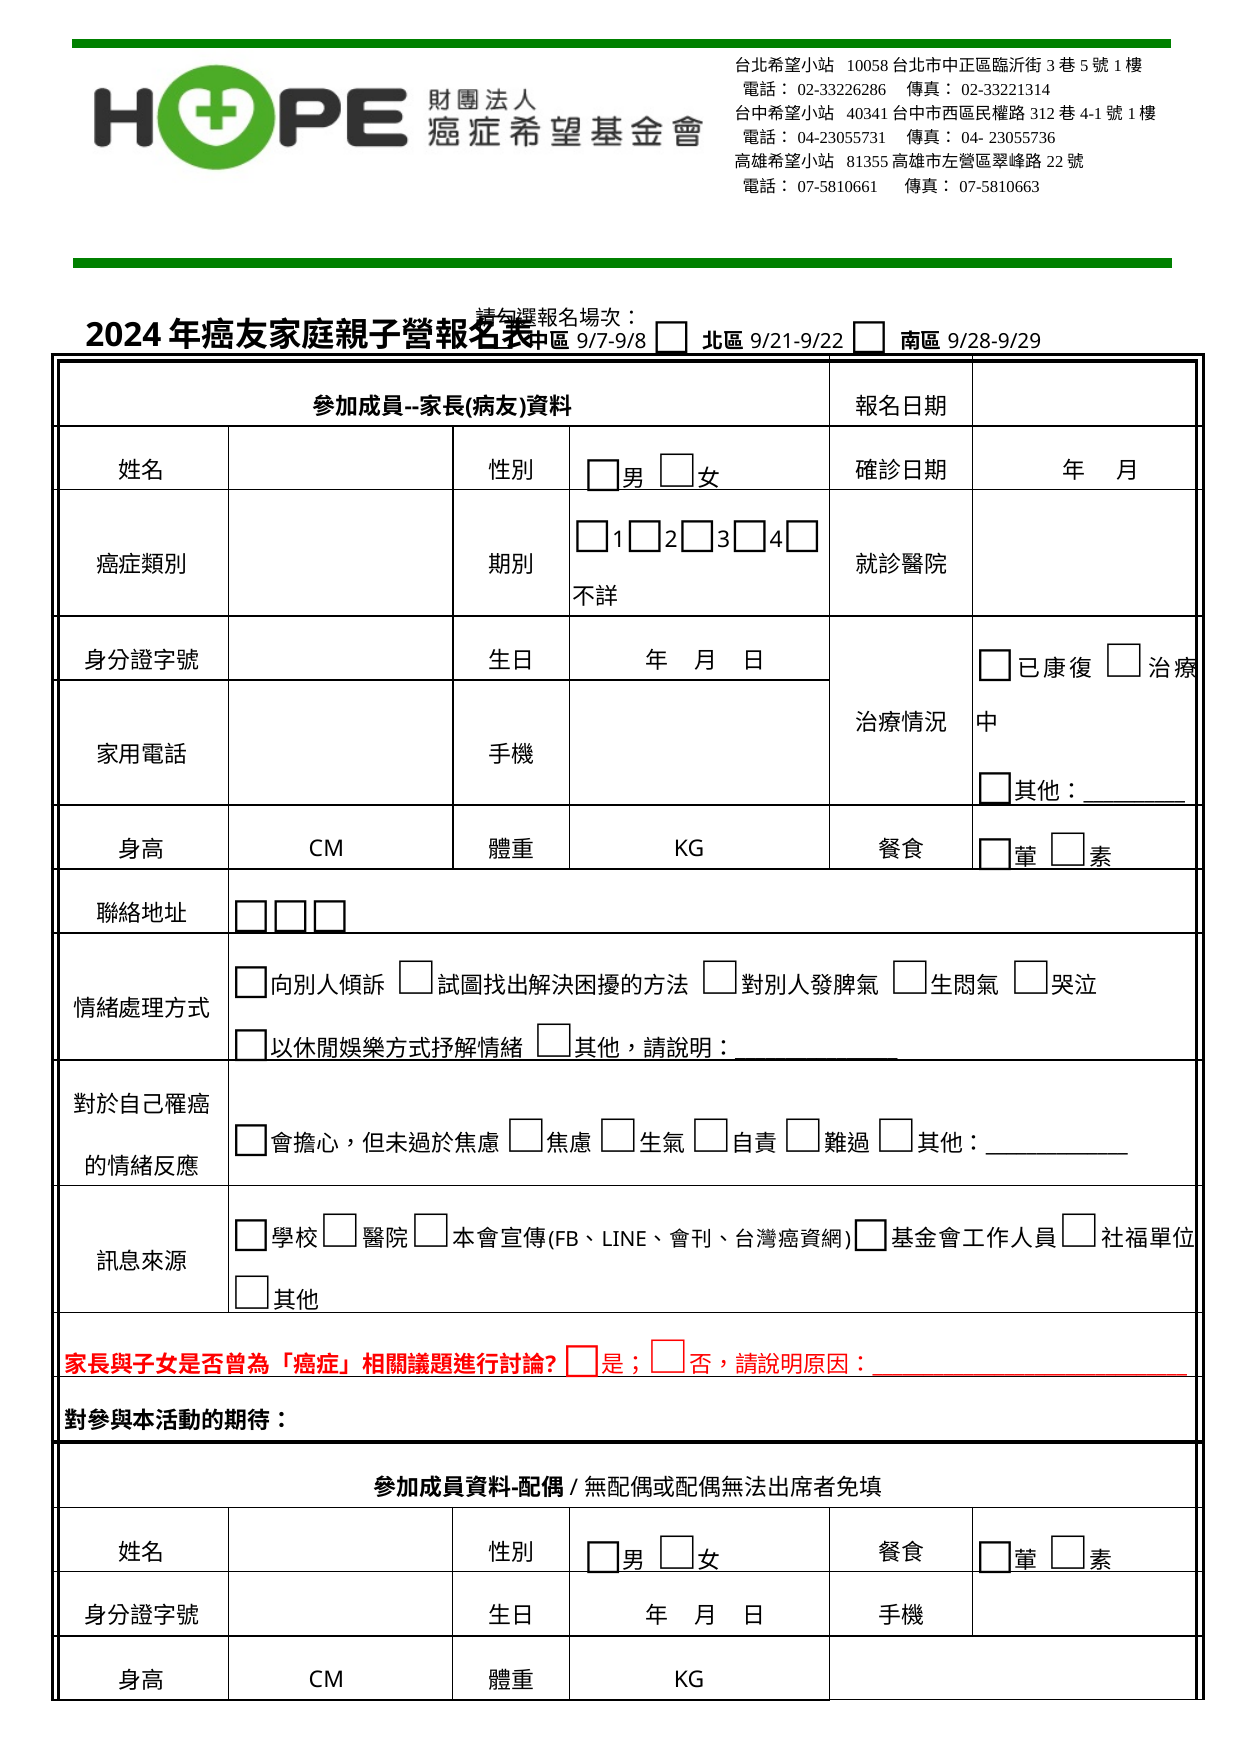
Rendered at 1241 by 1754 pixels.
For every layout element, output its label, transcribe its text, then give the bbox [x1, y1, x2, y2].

table_cell 確診日期 [830, 427, 972, 489]
table_cell 期別 [454, 490, 569, 615]
table_cell 年 月 [973, 427, 1195, 489]
table_cell 身分證字號 [60, 617, 228, 679]
table_cell 體重 [454, 806, 569, 868]
table_header [973, 372, 1195, 425]
table_cell 年 月 日 [570, 617, 829, 679]
table_header 報名日期 [830, 372, 972, 425]
table_cell 年 月 日 [570, 1572, 829, 1635]
table_cell [229, 490, 452, 615]
table_cell □向別人傾訴 □試圖找出解決困擾的方法 □對別人發脾氣 □生悶氣 □哭泣 □以休閒娛樂方式抒解情緒 □其他，請說明：________________ [229, 934, 1195, 1059]
table_cell 姓名 [60, 1508, 228, 1571]
text 2024年癌友家庭親子營報名表 [59, 291, 459, 353]
table_header 參加成員--家長(病友)資料 [55, 356, 459, 425]
table_cell □學校□醫院□本會宣傳(FB、LINE、會刊、台灣癌資網)□基金會工作人員□社福單位□其他 [229, 1186, 1195, 1311]
table_cell 生日 [454, 617, 569, 679]
table_cell □□□ [229, 870, 1195, 932]
table_cell [973, 1572, 1195, 1635]
table_cell [830, 1637, 1195, 1699]
table_cell 對參與本活動的期待： [60, 1377, 1195, 1439]
table_cell 癌症類別 [60, 490, 228, 615]
table_cell 家長與子女是否曾為「癌症」相關議題進行討論? □是；□否，請說明原因：_______________________________ [60, 1313, 1195, 1376]
table_cell □會擔心，但未過於焦慮 □焦慮 □生氣 □自責 □難過 □其他：______________ [229, 1061, 1195, 1185]
table_cell 餐食 [830, 1508, 972, 1571]
table_cell 對於自己罹癌 的情緒反應 [60, 1061, 228, 1185]
table_cell 參加成員資料-配偶 / 無配偶或配偶無法出席者免填 [60, 1444, 1195, 1507]
table_cell 身分證字號 [60, 1572, 228, 1635]
table_cell [229, 1572, 452, 1635]
table_cell 餐食 [830, 806, 972, 868]
table_cell CM [229, 1637, 452, 1699]
table_cell KG [570, 806, 829, 868]
table_cell 生日 [453, 1572, 569, 1635]
table_cell 身高 [60, 806, 228, 868]
table_cell 體重 [453, 1637, 569, 1699]
table_cell 家用電話 [60, 681, 228, 804]
table_cell 姓名 [60, 427, 228, 489]
table_cell 性別 [453, 1508, 569, 1571]
table_cell CM [229, 806, 452, 868]
table_cell 性別 [454, 427, 569, 489]
table_cell [229, 1508, 452, 1571]
table_cell □葷 □素 [973, 1508, 1195, 1571]
table_header 參加成員--家長(病友)資料 [60, 363, 829, 425]
table_cell □已康復 □治療中 □其他：__________ [973, 617, 1195, 804]
table_cell 情緒處理方式 [60, 934, 228, 1059]
table_cell 治療情況 [830, 617, 972, 804]
table_cell 手機 [830, 1572, 972, 1635]
table_cell [229, 427, 452, 489]
table_cell 訊息來源 [60, 1186, 228, 1311]
table_cell [229, 617, 452, 679]
table_cell KG [570, 1637, 829, 1699]
table_cell 身高 [60, 1637, 228, 1699]
table_cell □1□2□3□4□不詳 [570, 490, 829, 615]
table_cell □男 □女 [570, 1508, 829, 1571]
table_cell 聯絡地址 [60, 870, 228, 932]
table_cell □葷 □素 [973, 806, 1195, 868]
table_cell □男 □女 [570, 427, 829, 489]
table_cell 就診醫院 [830, 490, 972, 615]
table_cell [570, 681, 829, 804]
table_cell 手機 [454, 681, 569, 804]
table_cell [973, 490, 1195, 615]
table_cell [229, 681, 452, 804]
